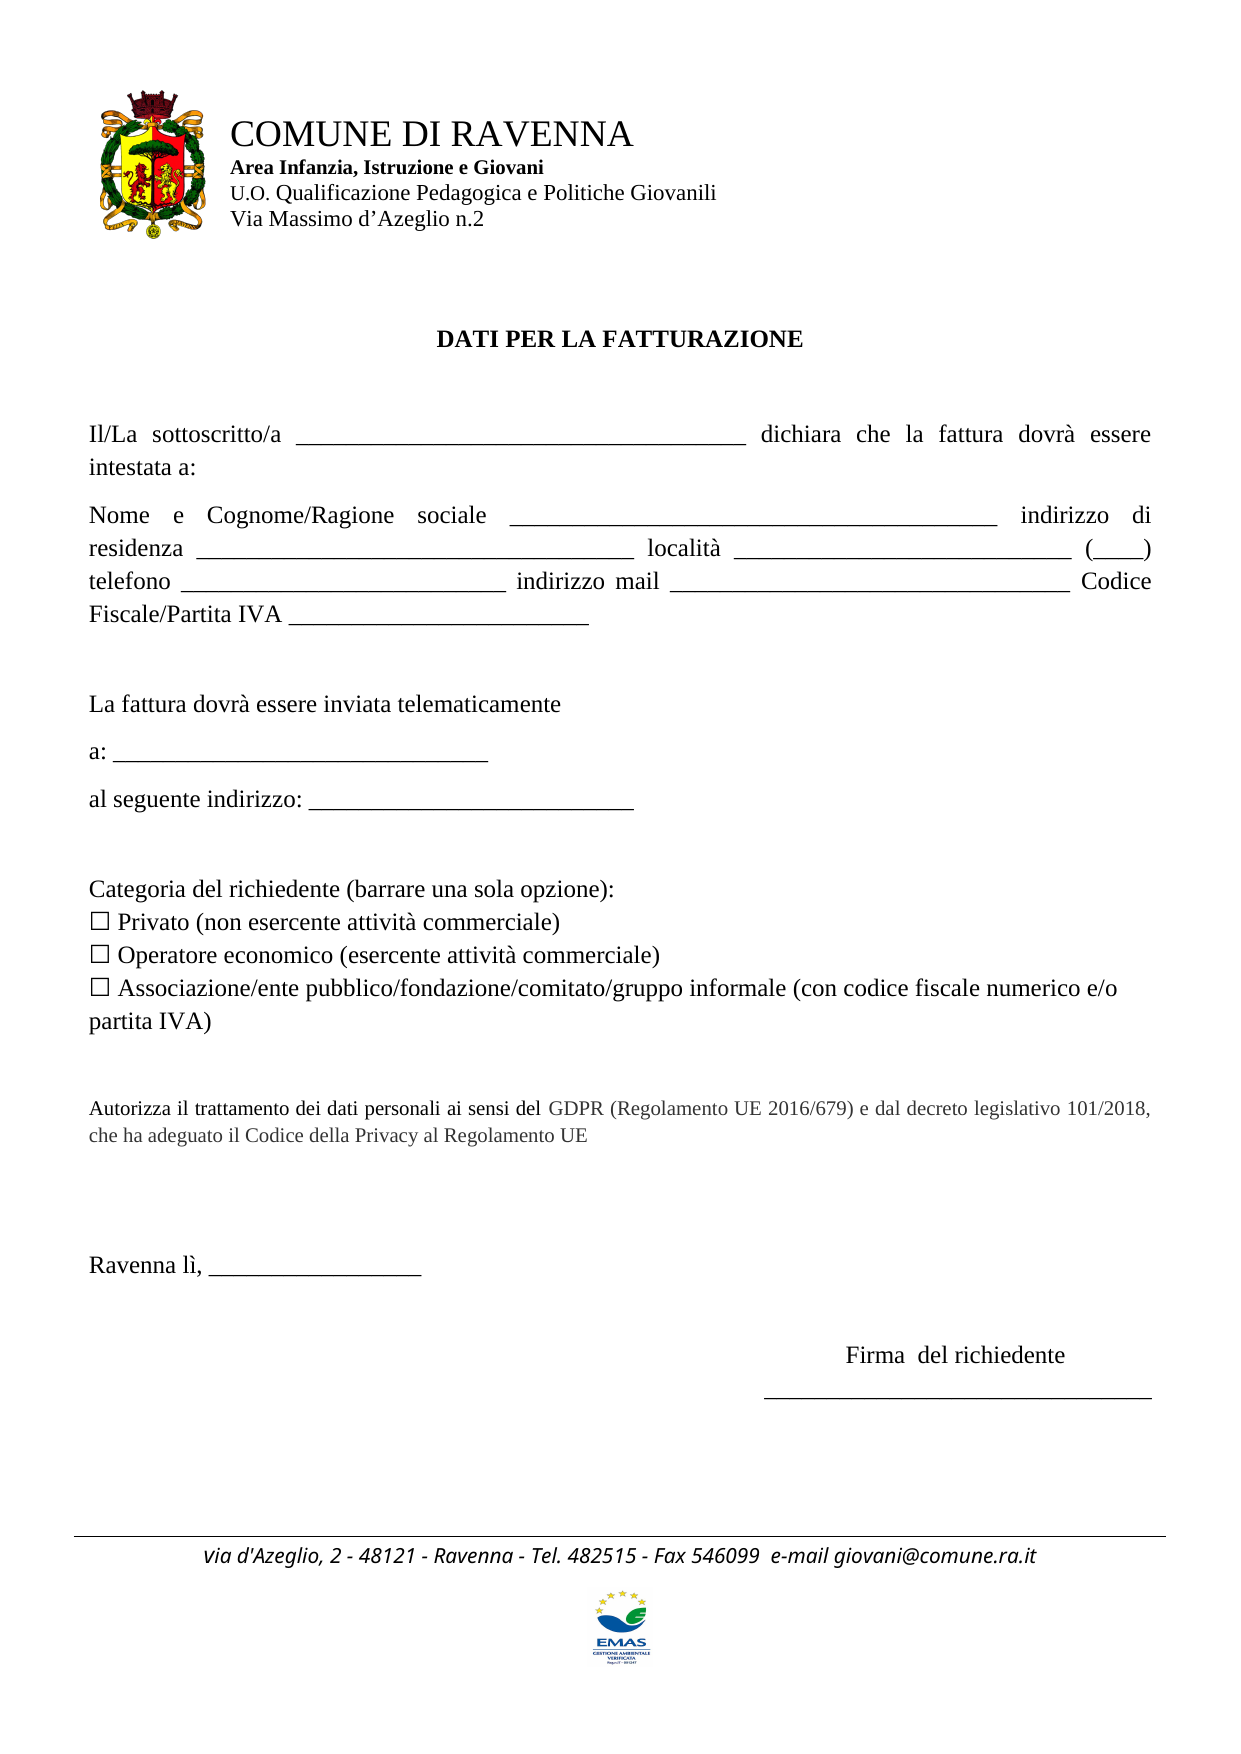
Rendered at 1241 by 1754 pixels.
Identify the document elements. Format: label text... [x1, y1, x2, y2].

text Categoria del richiedente (barrare una sola opzione): ☐ Privato (non esercente attività commerciale) ☐ Operatore economico (esercente attività commerciale) ☐ Associazione/ente pubblico/fondazione/comitato/gruppo informale (con codice fiscale numerico e/o partita IVA) [89, 874, 1152, 1035]
text a: ______________________________ [89, 736, 1152, 765]
text Autorizza il trattamento dei dati personali ai sensi del GDPR (Regolamento UE 2016/679) e dal decreto legislativo 101/2018, che ha adeguato il Codice della Privacy al Regolamento UE [89, 1096, 1152, 1147]
text Ravenna lì, _________________ [89, 1250, 1152, 1279]
text Firma del richiedente _______________________________ [89, 1340, 1152, 1401]
text Il/La sottoscritto/a ____________________________________ dichiara che la fattura dovrà essere intestata a: [89, 419, 1152, 481]
picture [587, 1587, 653, 1667]
text al seguente indirizzo: __________________________ [89, 784, 1152, 813]
text La fattura dovrà essere inviata telematicamente [89, 689, 1152, 718]
picture [100, 90, 206, 239]
text Nome e Cognome/Ragione sociale _______________________________________ indirizzo di residenza ___________________________________ località ___________________________ (____) telefono __________________________ indirizzo mail ________________________________ Codice Fiscale/Partita IVA ________________________ [89, 500, 1152, 628]
text DATI PER LA FATTURAZIONE [89, 324, 1152, 353]
